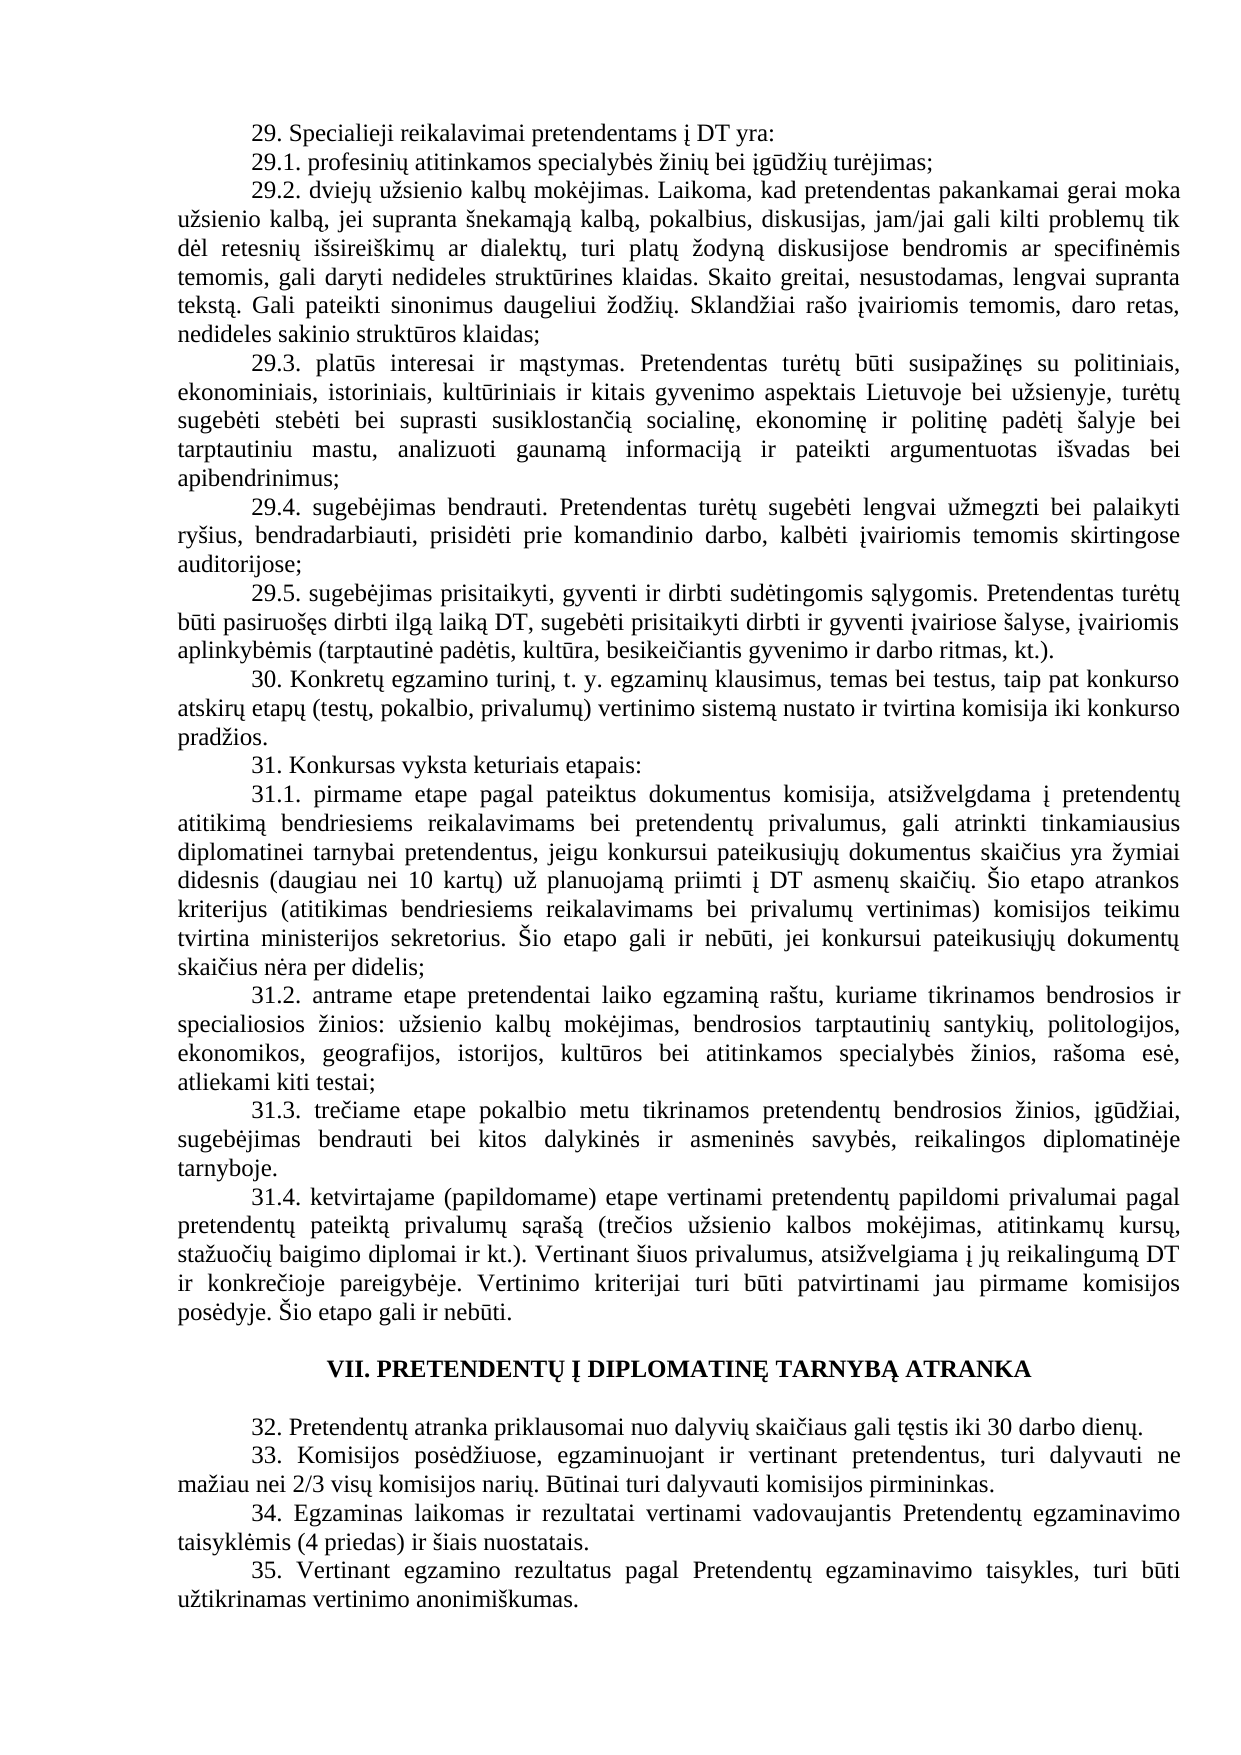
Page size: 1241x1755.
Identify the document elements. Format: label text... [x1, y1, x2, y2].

text 33. Komisijos posėdžiuose, egzaminuojant ir vertinant pretendentus, turi dalyvauti ne mažiau nei 2/3 visų komisijos narių. Būtinai turi dalyvauti komisijos pirmininkas. [177, 1441, 1181, 1498]
text 29.1. profesinių atitinkamos specialybės žinių bei įgūdžių turėjimas; [177, 147, 1181, 176]
text 29.2. dviejų užsienio kalbų mokėjimas. Laikoma, kad pretendentas pakankamai gerai moka užsienio kalbą, jei supranta šnekamąją kalbą, pokalbius, diskusijas, jam/jai gali kilti problemų tik dėl retesnių išsireiškimų ar dialektų, turi platų žodyną diskusijose bendromis ar specifinėmis temomis, gali daryti nedideles struktūrines klaidas. Skaito greitai, nesustodamas, lengvai supranta tekstą. Gali pateikti sinonimus daugeliui žodžių. Sklandžiai rašo įvairiomis temomis, daro retas, nedideles sakinio struktūros klaidas; [177, 176, 1181, 348]
text 29.3. platūs interesai ir mąstymas. Pretendentas turėtų būti susipažinęs su politiniais, ekonominiais, istoriniais, kultūriniais ir kitais gyvenimo aspektais Lietuvoje bei užsienyje, turėtų sugebėti stebėti bei suprasti susiklostančią socialinę, ekonominę ir politinę padėtį šalyje bei tarptautiniu mastu, analizuoti gaunamą informaciją ir pateikti argumentuotas išvadas bei apibendrinimus; [177, 348, 1181, 492]
text 32. Pretendentų atranka priklausomai nuo dalyvių skaičiaus gali tęstis iki 30 darbo dienų. [177, 1412, 1181, 1441]
text 31.2. antrame etape pretendentai laiko egzaminą raštu, kuriame tikrinamos bendrosios ir specialiosios žinios: užsienio kalbų mokėjimas, bendrosios tarptautinių santykių, politologijos, ekonomikos, geografijos, istorijos, kultūros bei atitinkamos specialybės žinios, rašoma esė, atliekami kiti testai; [177, 981, 1181, 1096]
text 31.3. trečiame etape pokalbio metu tikrinamos pretendentų bendrosios žinios, įgūdžiai, sugebėjimas bendrauti bei kitos dalykinės ir asmeninės savybės, reikalingos diplomatinėje tarnyboje. [177, 1096, 1181, 1182]
text 29. Specialieji reikalavimai pretendentams į DT yra: [177, 118, 1181, 147]
text 31.1. pirmame etape pagal pateiktus dokumentus komisija, atsižvelgdama į pretendentų atitikimą bendriesiems reikalavimams bei pretendentų privalumus, gali atrinkti tinkamiausius diplomatinei tarnybai pretendentus, jeigu konkursui pateikusiųjų dokumentus skaičius yra žymiai didesnis (daugiau nei 10 kartų) už planuojamą priimti į DT asmenų skaičių. Šio etapo atrankos kriterijus (atitikimas bendriesiems reikalavimams bei privalumų vertinimas) komisijos teikimu tvirtina ministerijos sekretorius. Šio etapo gali ir nebūti, jei konkursui pateikusiųjų dokumentų skaičius nėra per didelis; [177, 779, 1181, 981]
text VII. PRETENDENTŲ Į DIPLOMATINĘ TARNYBĄ ATRANKA [177, 1354, 1181, 1383]
text 30. Konkretų egzamino turinį, t. y. egzaminų klausimus, temas bei testus, taip pat konkurso atskirų etapų (testų, pokalbio, privalumų) vertinimo sistemą nustato ir tvirtina komisija iki konkurso pradžios. [177, 664, 1181, 751]
text 34. Egzaminas laikomas ir rezultatai vertinami vadovaujantis Pretendentų egzaminavimo taisyklėmis (4 priedas) ir šiais nuostatais. [177, 1498, 1181, 1556]
text 35. Vertinant egzamino rezultatus pagal Pretendentų egzaminavimo taisykles, turi būti užtikrinamas vertinimo anonimiškumas. [177, 1556, 1181, 1613]
text 29.5. sugebėjimas prisitaikyti, gyventi ir dirbti sudėtingomis sąlygomis. Pretendentas turėtų būti pasiruošęs dirbti ilgą laiką DT, sugebėti prisitaikyti dirbti ir gyventi įvairiose šalyse, įvairiomis aplinkybėmis (tarptautinė padėtis, kultūra, besikeičiantis gyvenimo ir darbo ritmas, kt.). [177, 578, 1181, 664]
text 29.4. sugebėjimas bendrauti. Pretendentas turėtų sugebėti lengvai užmegzti bei palaikyti ryšius, bendradarbiauti, prisidėti prie komandinio darbo, kalbėti įvairiomis temomis skirtingose auditorijose; [177, 492, 1181, 578]
text 31. Konkursas vyksta keturiais etapais: [177, 751, 1181, 779]
text 31.4. ketvirtajame (papildomame) etape vertinami pretendentų papildomi privalumai pagal pretendentų pateiktą privalumų sąrašą (trečios užsienio kalbos mokėjimas, atitinkamų kursų, stažuočių baigimo diplomai ir kt.). Vertinant šiuos privalumus, atsižvelgiama į jų reikalingumą DT ir konkrečioje pareigybėje. Vertinimo kriterijai turi būti patvirtinami jau pirmame komisijos posėdyje. Šio etapo gali ir nebūti. [177, 1182, 1181, 1326]
